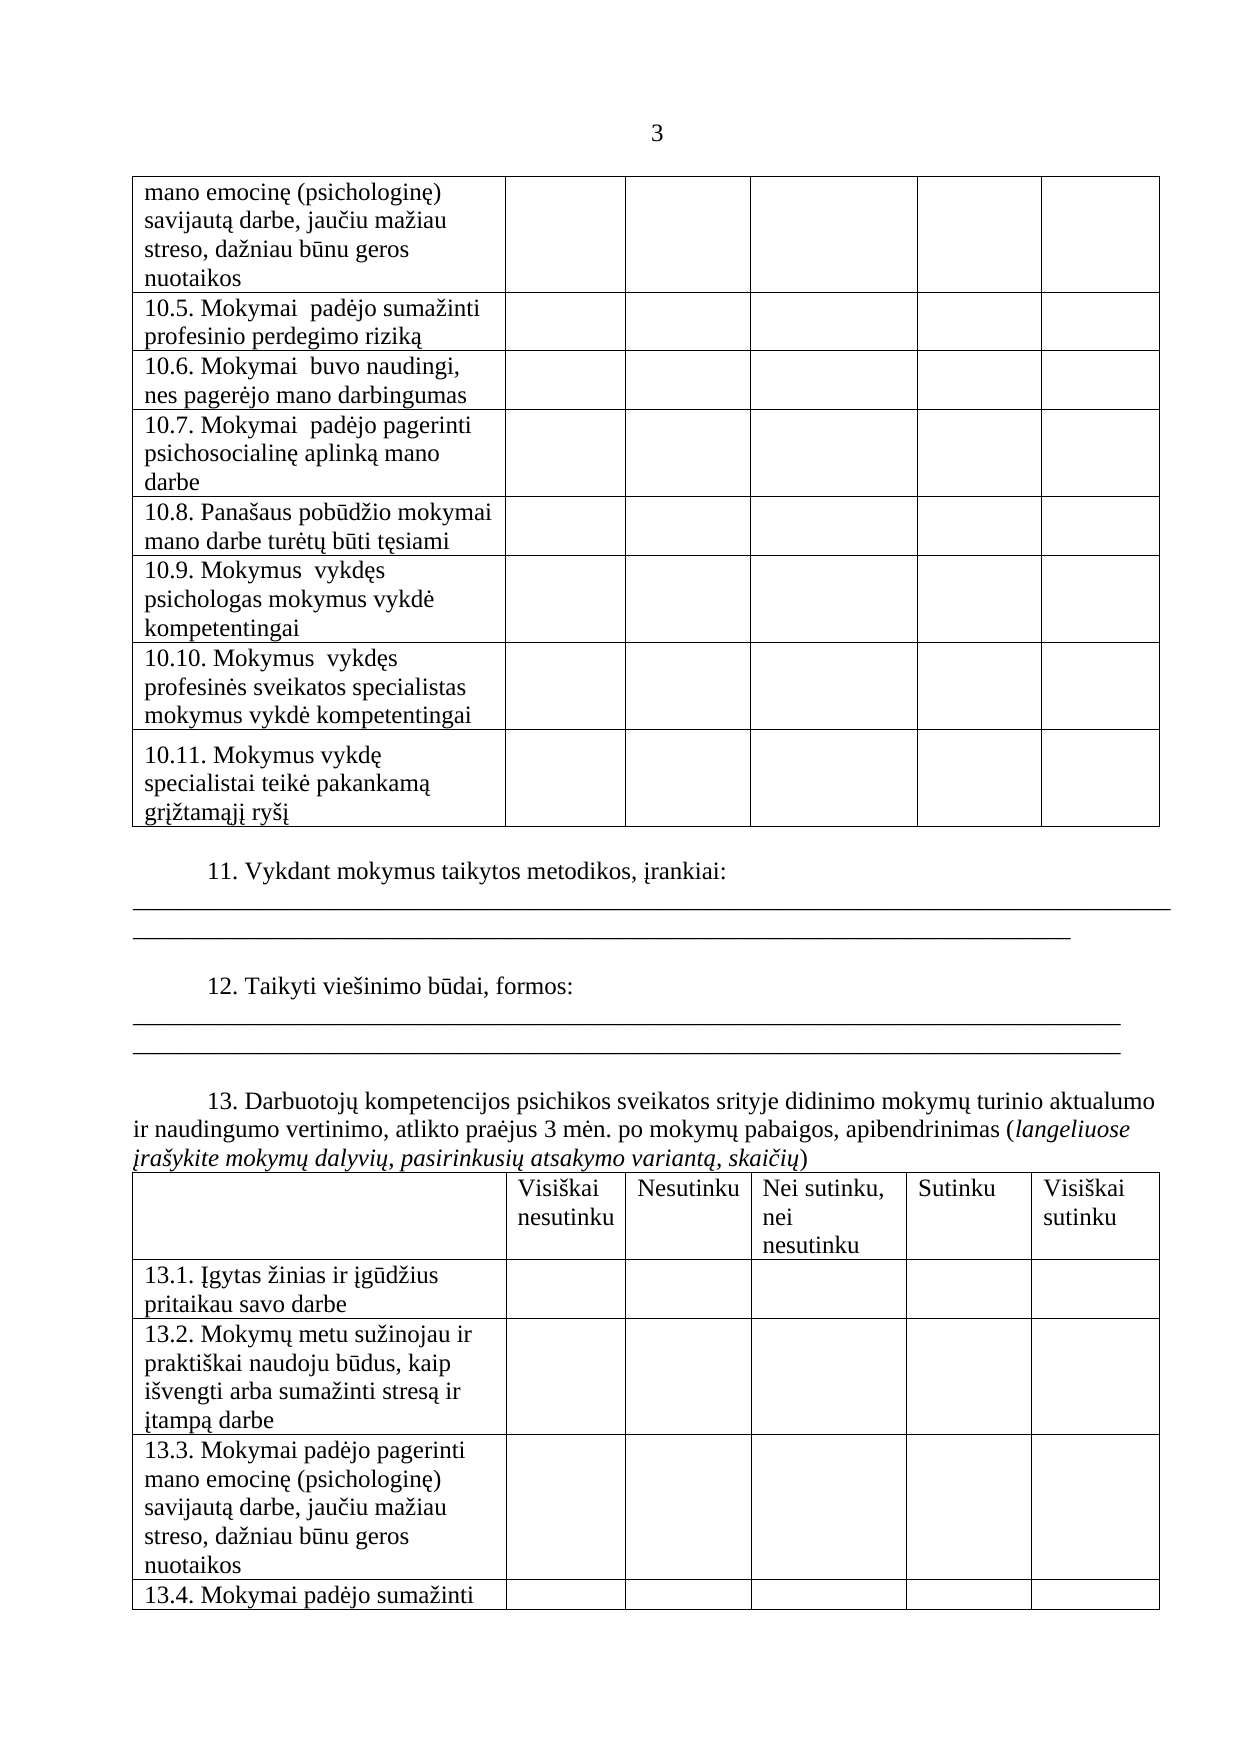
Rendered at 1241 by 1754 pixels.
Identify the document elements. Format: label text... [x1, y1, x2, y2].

text ___________________________________________________________________________ [133, 913, 1175, 942]
table_cell 10.7. Mokymai padėjo pagerinti psichosocialinę aplinką mano darbe [133, 410, 505, 496]
table_cell [918, 730, 1041, 826]
table_cell [751, 293, 917, 350]
table_cell 13.4. Mokymai padėjo sumažinti [133, 1580, 506, 1608]
text _______________________________________________________________________________ [133, 999, 1175, 1028]
table_cell [506, 410, 625, 496]
text ___________________________________________________________________________________ [133, 884, 1175, 913]
table_cell [507, 1260, 625, 1318]
table_cell [918, 497, 1041, 554]
table_header Nei sutinku, nei nesutinku [752, 1173, 906, 1259]
table_cell [1042, 643, 1159, 729]
table_cell [907, 1580, 1031, 1608]
table_header Nesutinku [626, 1173, 751, 1259]
table_cell [506, 730, 625, 826]
table_cell [1032, 1260, 1159, 1318]
table_cell [506, 497, 625, 554]
table_cell [751, 730, 917, 826]
table_cell 13.3. Mokymai padėjo pagerinti mano emocinę (psichologinę) savijautą darbe, jaučiu mažiau streso, dažniau būnu geros nuotaikos [133, 1435, 506, 1579]
table_cell [752, 1260, 906, 1318]
table_cell [752, 1435, 906, 1579]
table_cell [506, 177, 625, 292]
table_cell 10.10. Mokymus vykdęs profesinės sveikatos specialistas mokymus vykdė kompetentingai [133, 643, 505, 729]
table_cell 10.11. Mokymus vykdę specialistai teikė pakankamą grįžtamąjį ryšį [133, 730, 505, 826]
table_header Sutinku [907, 1173, 1031, 1259]
table_cell 10.8. Panašaus pobūdžio mokymai mano darbe turėtų būti tęsiami [133, 497, 505, 554]
table_cell [1042, 730, 1159, 826]
table_cell [626, 1260, 751, 1318]
table_cell [626, 1435, 751, 1579]
table_cell [907, 1319, 1031, 1434]
table_cell [506, 643, 625, 729]
table_cell 10.5. Mokymai padėjo sumažinti profesinio perdegimo riziką [133, 293, 505, 350]
table_header [133, 1173, 506, 1259]
table_cell [1042, 410, 1159, 496]
table_cell [626, 1580, 751, 1608]
table_cell 10.9. Mokymus vykdęs psichologas mokymus vykdė kompetentingai [133, 556, 505, 642]
table_header Visiškai sutinku [1032, 1173, 1159, 1259]
table_cell [751, 643, 917, 729]
text _______________________________________________________________________________ [133, 1028, 1175, 1057]
table_cell [507, 1435, 625, 1579]
table_cell [918, 177, 1041, 292]
table_cell mano emocinę (psichologinę) savijautą darbe, jaučiu mažiau streso, dažniau būnu geros nuotaikos [133, 177, 505, 292]
table_cell [752, 1580, 906, 1608]
table_cell [751, 177, 917, 292]
table_cell [626, 730, 750, 826]
table_cell [918, 410, 1041, 496]
table_cell [507, 1580, 625, 1608]
table_cell [918, 643, 1041, 729]
table_cell [918, 556, 1041, 642]
table_cell [907, 1435, 1031, 1579]
table_cell [1042, 351, 1159, 409]
table_cell [1042, 556, 1159, 642]
table_cell [1032, 1319, 1159, 1434]
table_cell [506, 351, 625, 409]
text 11. Vykdant mokymus taikytos metodikos, įrankiai: [133, 856, 1175, 884]
table_cell [751, 410, 917, 496]
text 13. Darbuotojų kompetencijos psichikos sveikatos srityje didinimo mokymų turinio aktualumo ir naudingumo vertinimo, atlikto praėjus 3 mėn. po mokymų pabaigos, apibendrinimas (langeliuose įrašykite mokymų dalyvių, pasirinkusių atsakymo variantą, skaičių) [133, 1086, 1175, 1172]
table_cell [626, 643, 750, 729]
table_cell [626, 497, 750, 554]
table_cell [751, 556, 917, 642]
table_cell [626, 410, 750, 496]
table_cell [907, 1260, 1031, 1318]
table_cell [626, 293, 750, 350]
table_cell [1032, 1435, 1159, 1579]
table_cell [1042, 177, 1159, 292]
table_cell [626, 1319, 751, 1434]
table_cell [1042, 497, 1159, 554]
table_cell [1042, 293, 1159, 350]
table_cell [626, 351, 750, 409]
table_header Visiškai nesutinku [507, 1173, 625, 1259]
table_cell [751, 351, 917, 409]
table_cell [1032, 1580, 1159, 1608]
table_cell [918, 293, 1041, 350]
table_cell [626, 177, 750, 292]
table_cell [918, 351, 1041, 409]
table_cell [752, 1319, 906, 1434]
text 12. Taikyti viešinimo būdai, formos: [133, 971, 1175, 999]
table_cell 13.2. Mokymų metu sužinojau ir praktiškai naudoju būdus, kaip išvengti arba sumažinti stresą ir įtampą darbe [133, 1319, 506, 1434]
table_cell [751, 497, 917, 554]
table_cell [506, 556, 625, 642]
table_cell 13.1. Įgytas žinias ir įgūdžius pritaikau savo darbe [133, 1260, 506, 1318]
table_cell 10.6. Mokymai buvo naudingi, nes pagerėjo mano darbingumas [133, 351, 505, 409]
table_cell [626, 556, 750, 642]
table_cell [507, 1319, 625, 1434]
table_cell [506, 293, 625, 350]
